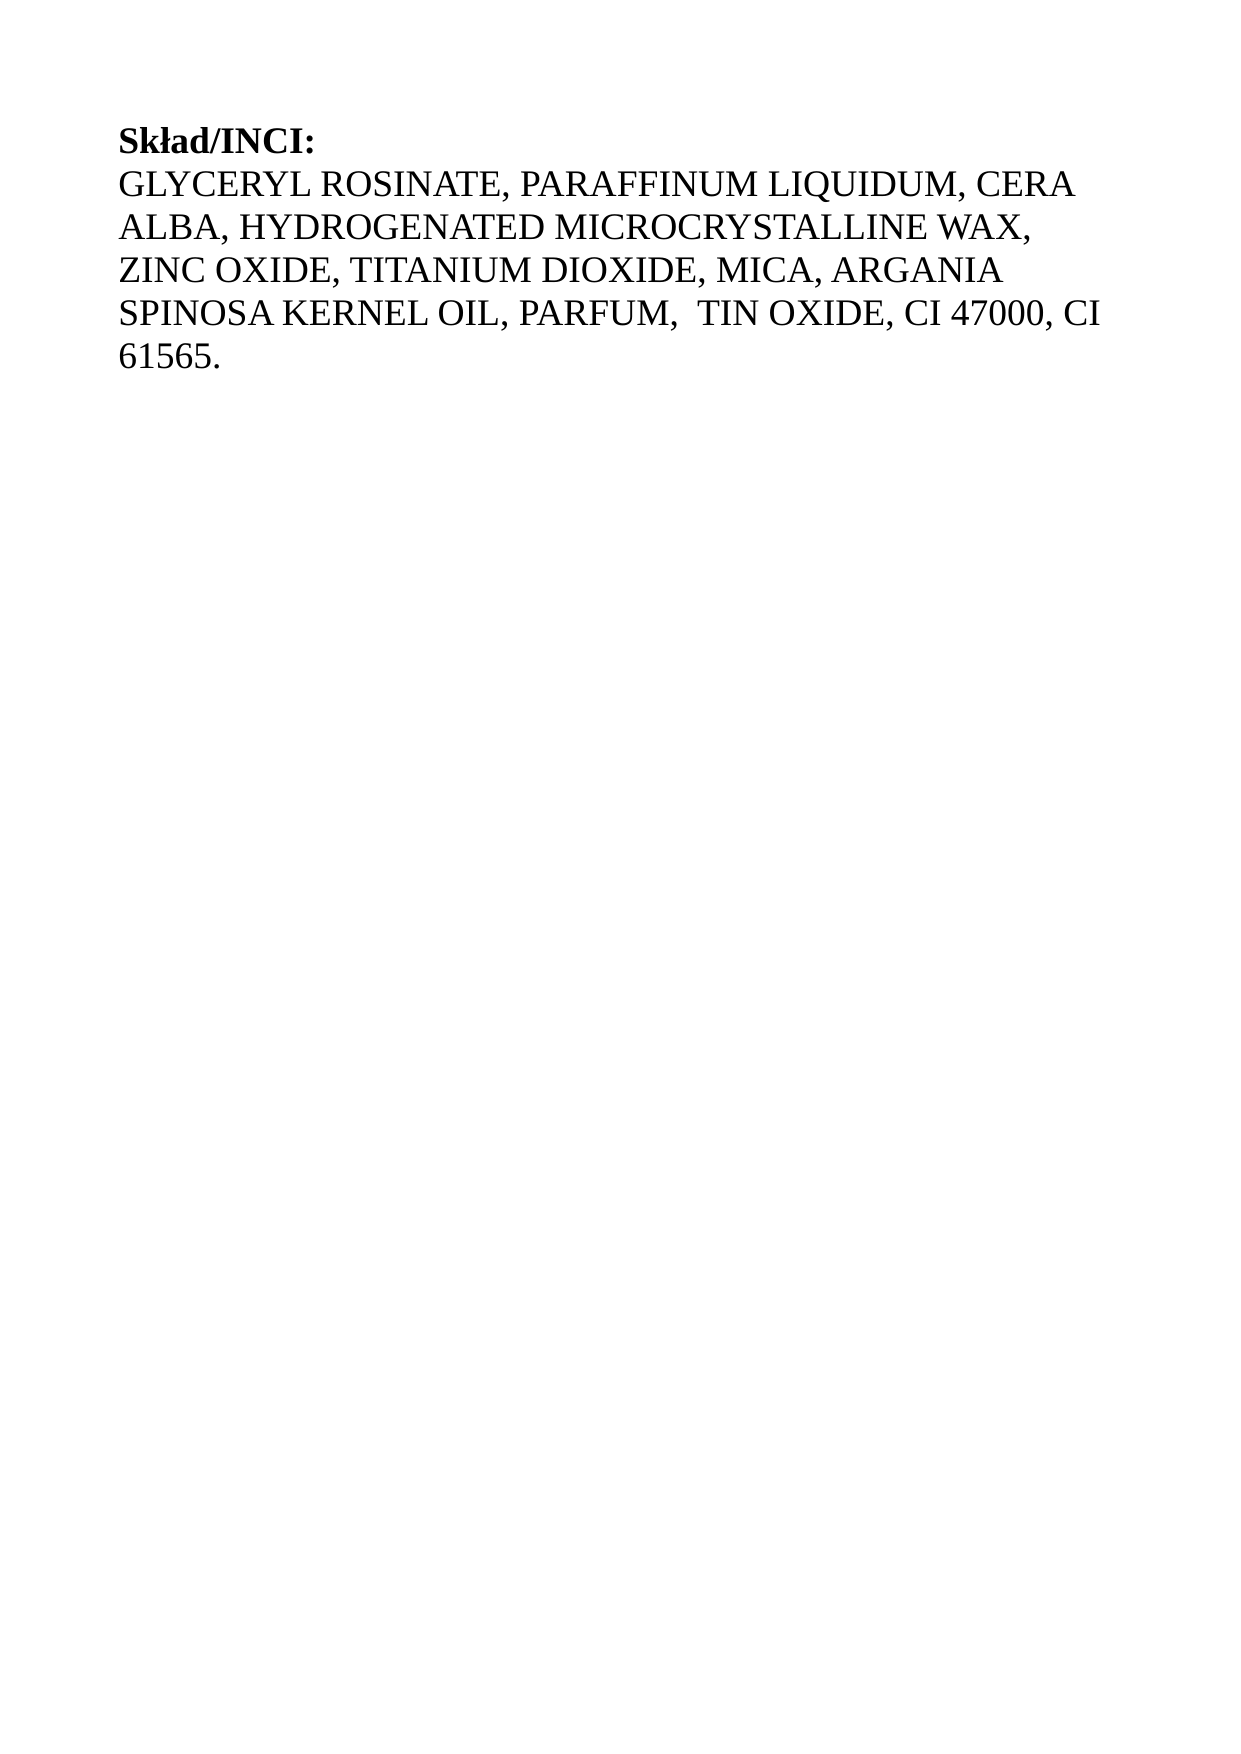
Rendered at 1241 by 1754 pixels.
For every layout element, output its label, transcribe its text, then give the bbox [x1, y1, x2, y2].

text GLYCERYL ROSINATE, PARAFFINUM LIQUIDUM, CERA ALBA, HYDROGENATED MICROCRYSTALLINE WAX, ZINC OXIDE, TITANIUM DIOXIDE, MICA, ARGANIA SPINOSA KERNEL OIL, PARFUM, TIN OXIDE, CI 47000, CI 61565. [118, 161, 1122, 377]
text Skład/INCI: [118, 118, 1122, 161]
